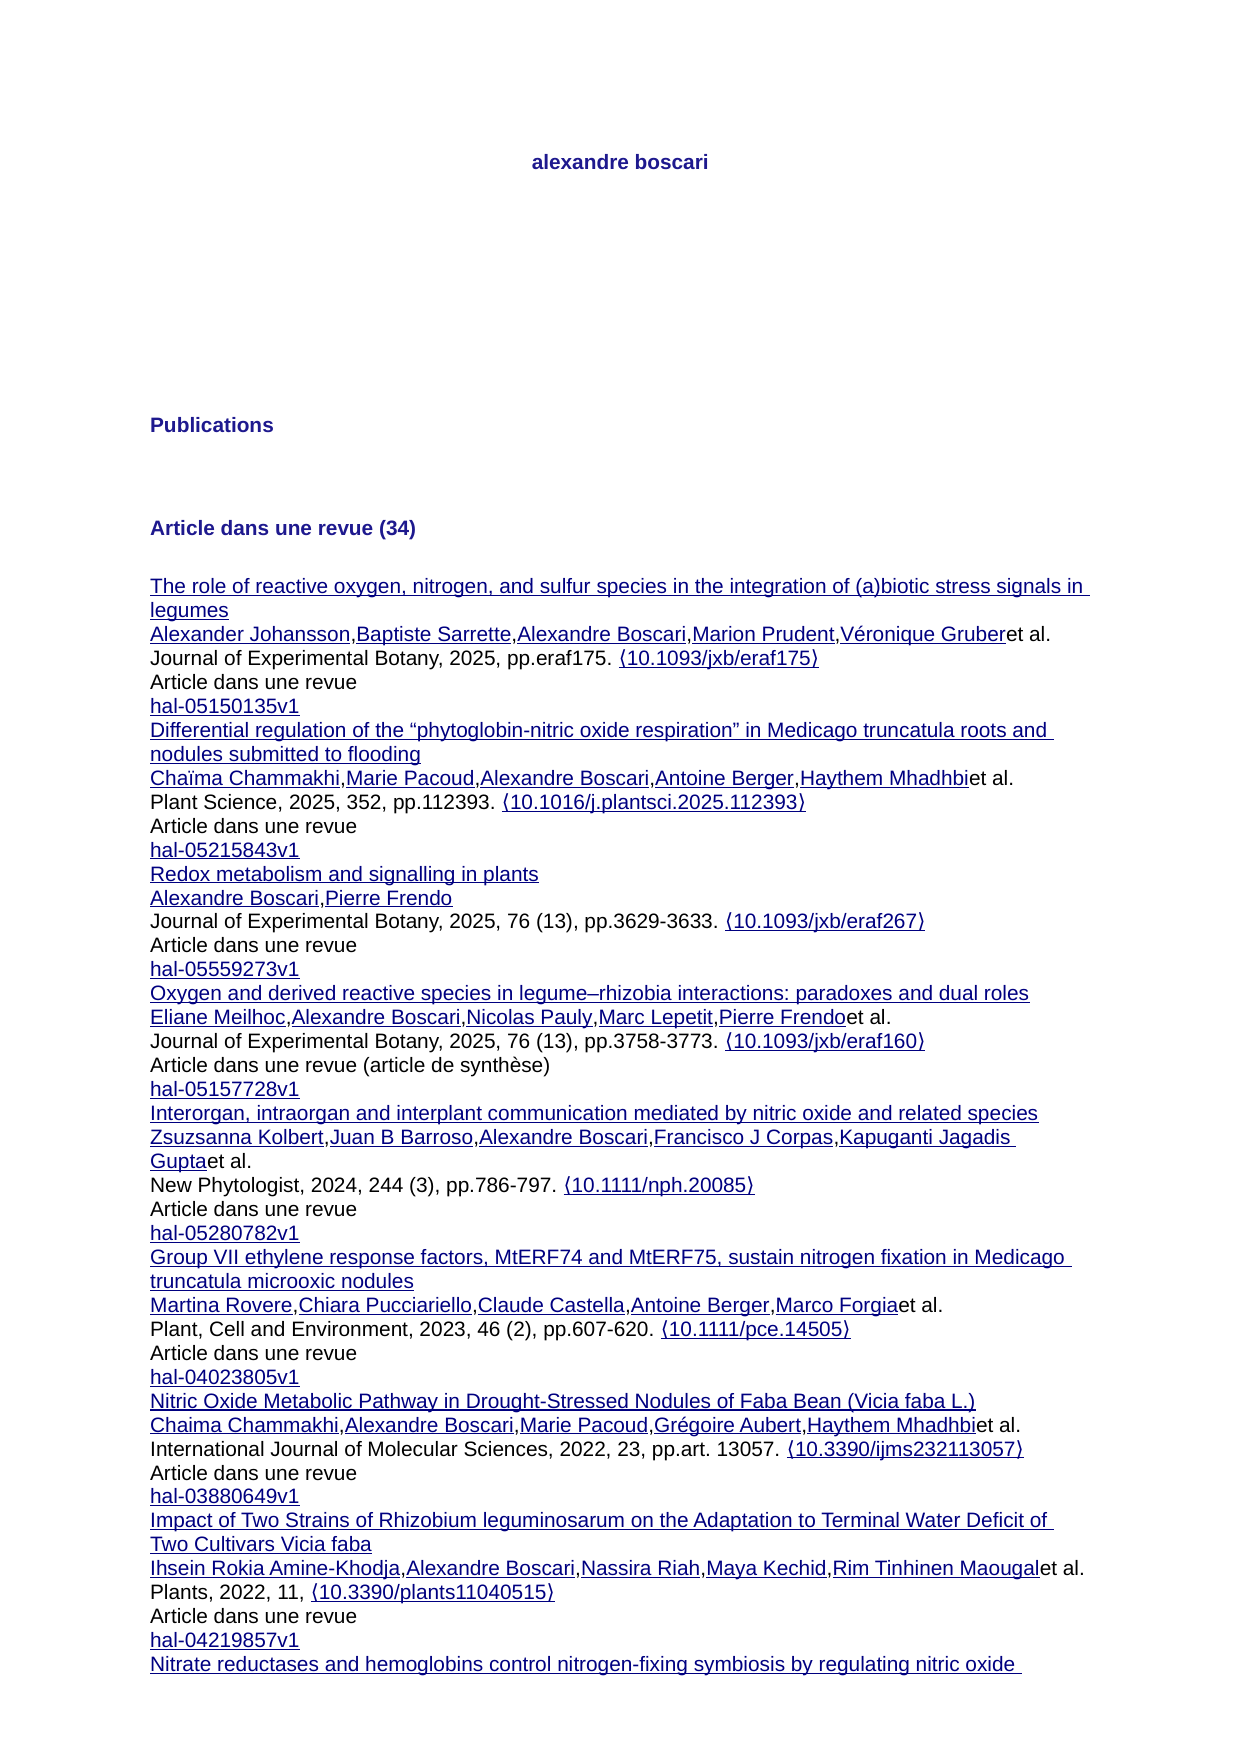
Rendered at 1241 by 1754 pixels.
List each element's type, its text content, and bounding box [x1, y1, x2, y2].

table_header The role of reactive oxygen, nitrogen, and sulfur species in the integration of (a)biotic stress signals in [150, 574, 1090, 595]
table_cell Interorgan, intraorgan and interplant communication mediated by nitric oxide and related species Zsuzsanna Kolbert,Juan B Barroso,Alexandre Boscari,Francisco J Corpas,Kapuganti Jagadis Guptaet al. New Phytologist, 2024, 244 (3), pp.786-797. ⟨10.1111/nph.20085⟩ Article dans une revue hal-05280782v1 [150, 1101, 1090, 1245]
subtitle Article dans une revue (34) [150, 516, 1090, 539]
table_header legumes Alexander Johansson,Baptiste Sarrette,Alexandre Boscari,Marion Prudent,Véronique Gruberet al. Journal of Experimental Botany, 2025, pp.eraf175. ⟨10.1093/jxb/eraf175⟩ Article dans une revue hal-05150135v1 [150, 596, 1090, 718]
subtitle Publications [150, 412, 1090, 436]
table_cell Oxygen and derived reactive species in legume–rhizobia interactions: paradoxes and dual roles Eliane Meilhoc,Alexandre Boscari,Nicolas Pauly,Marc Lepetit,Pierre Frendoet al. Journal of Experimental Botany, 2025, 76 (13), pp.3758-3773. ⟨10.1093/jxb/eraf160⟩ Article dans une revue (article de synthèse) hal-05157728v1 [150, 981, 1090, 1101]
table_cell Nitrate reductases and hemoglobins control nitrogen-fixing symbiosis by regulating nitric oxide [150, 1652, 1090, 1676]
table_cell Redox metabolism and signalling in plants Alexandre Boscari,Pierre Frendo Journal of Experimental Botany, 2025, 76 (13), pp.3629-3633. ⟨10.1093/jxb/eraf267⟩ Article dans une revue hal-05559273v1 [150, 861, 1090, 981]
table_cell Nitric Oxide Metabolic Pathway in Drought-Stressed Nodules of Faba Bean (Vicia faba L.) Chaima Chammakhi,Alexandre Boscari,Marie Pacoud,Grégoire Aubert,Haythem Mhadhbiet al. International Journal of Molecular Sciences, 2022, 23, pp.art. 13057. ⟨10.3390/ijms232113057⟩ Article dans une revue hal-03880649v1 [150, 1389, 1090, 1508]
table_cell Differential regulation of the “phytoglobin-nitric oxide respiration” in Medicago truncatula roots and nodules submitted to flooding Chaïma Chammakhi,Marie Pacoud,Alexandre Boscari,Antoine Berger,Haythem Mhadhbiet al. Plant Science, 2025, 352, pp.112393. ⟨10.1016/j.plantsci.2025.112393⟩ Article dans une revue hal-05215843v1 [150, 718, 1090, 861]
table_cell Group VII ethylene response factors, MtERF74 and MtERF75, sustain nitrogen fixation in Medicago truncatula microoxic nodules Martina Rovere,Chiara Pucciariello,Claude Castella,Antoine Berger,Marco Forgiaet al. Plant, Cell and Environment, 2023, 46 (2), pp.607-620. ⟨10.1111/pce.14505⟩ Article dans une revue hal-04023805v1 [150, 1245, 1090, 1388]
table_cell Impact of Two Strains of Rhizobium leguminosarum on the Adaptation to Terminal Water Deficit of Two Cultivars Vicia faba Ihsein Rokia Amine-Khodja,Alexandre Boscari,Nassira Riah,Maya Kechid,Rim Tinhinen Maougalet al. Plants, 2022, 11, ⟨10.3390/plants11040515⟩ Article dans une revue hal-04219857v1 [150, 1508, 1090, 1652]
subtitle alexandre boscari [150, 150, 1090, 174]
